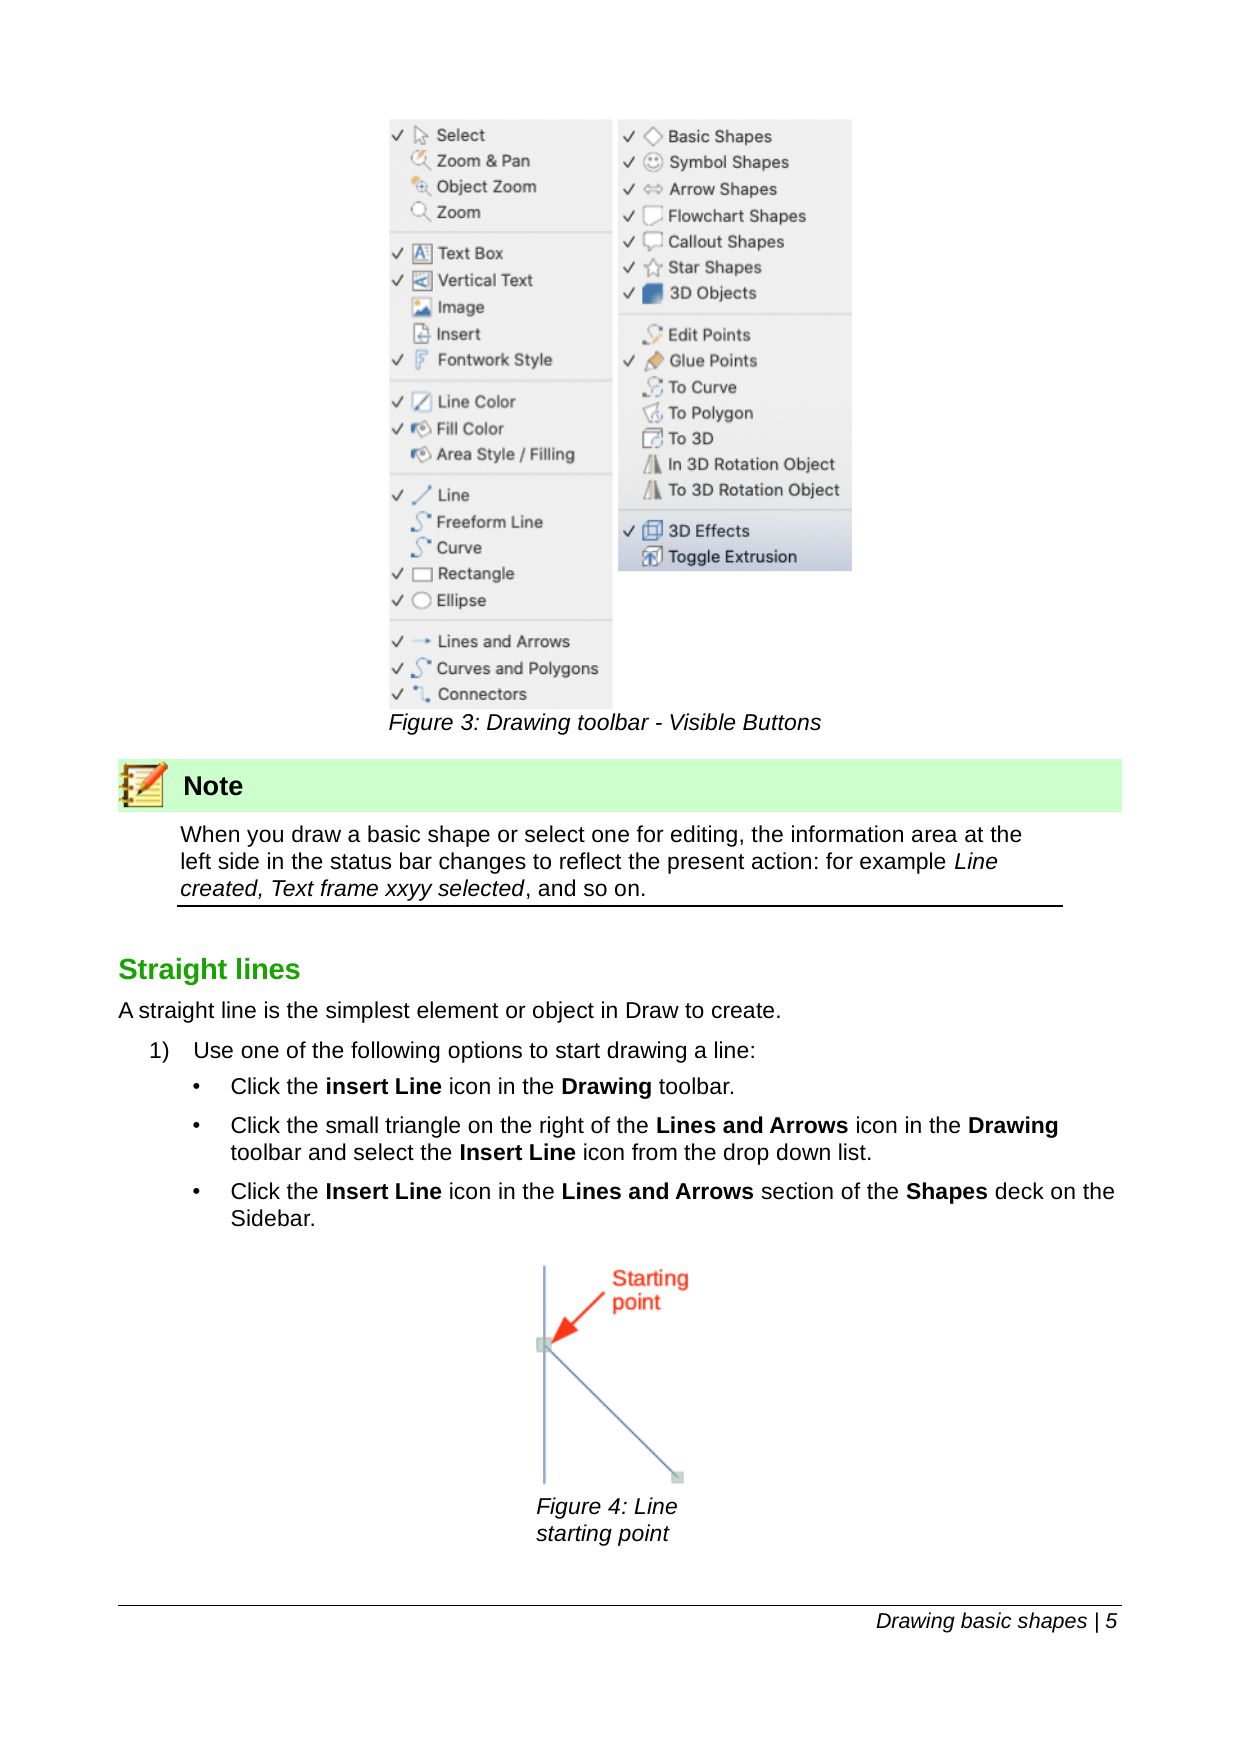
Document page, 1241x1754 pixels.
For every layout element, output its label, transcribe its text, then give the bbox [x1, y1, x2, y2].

list Click the Insert Line icon in the Lines and Arrows section of the Shapes deck on the Sidebar. [192, 1178, 1122, 1232]
text A straight line is the simplest element or object in Draw to create. [118, 997, 1122, 1024]
text Figure 3: Drawing toolbar - Visible Buttons [388, 709, 852, 736]
subtitle Straight lines [118, 952, 1122, 985]
subtitle Note [118, 759, 1122, 812]
picture [536, 1255, 705, 1492]
picture [119, 760, 170, 811]
text When you draw a basic shape or select one for editing, the information area at the left side in the status bar changes to reflect the present action: for example Line created, Text frame xxyy selected, and so on. [177, 817, 1063, 905]
picture [388, 118, 852, 709]
list Click the small triangle on the right of the Lines and Arrows icon in the Drawing toolbar and select the Insert Line icon from the drop down list. [192, 1111, 1122, 1166]
text Figure 4: Line starting point [536, 1492, 704, 1546]
list Use one of the following options to start drawing a line: [169, 1036, 1122, 1063]
list Click the insert Line icon in the Drawing toolbar. [192, 1072, 1122, 1099]
